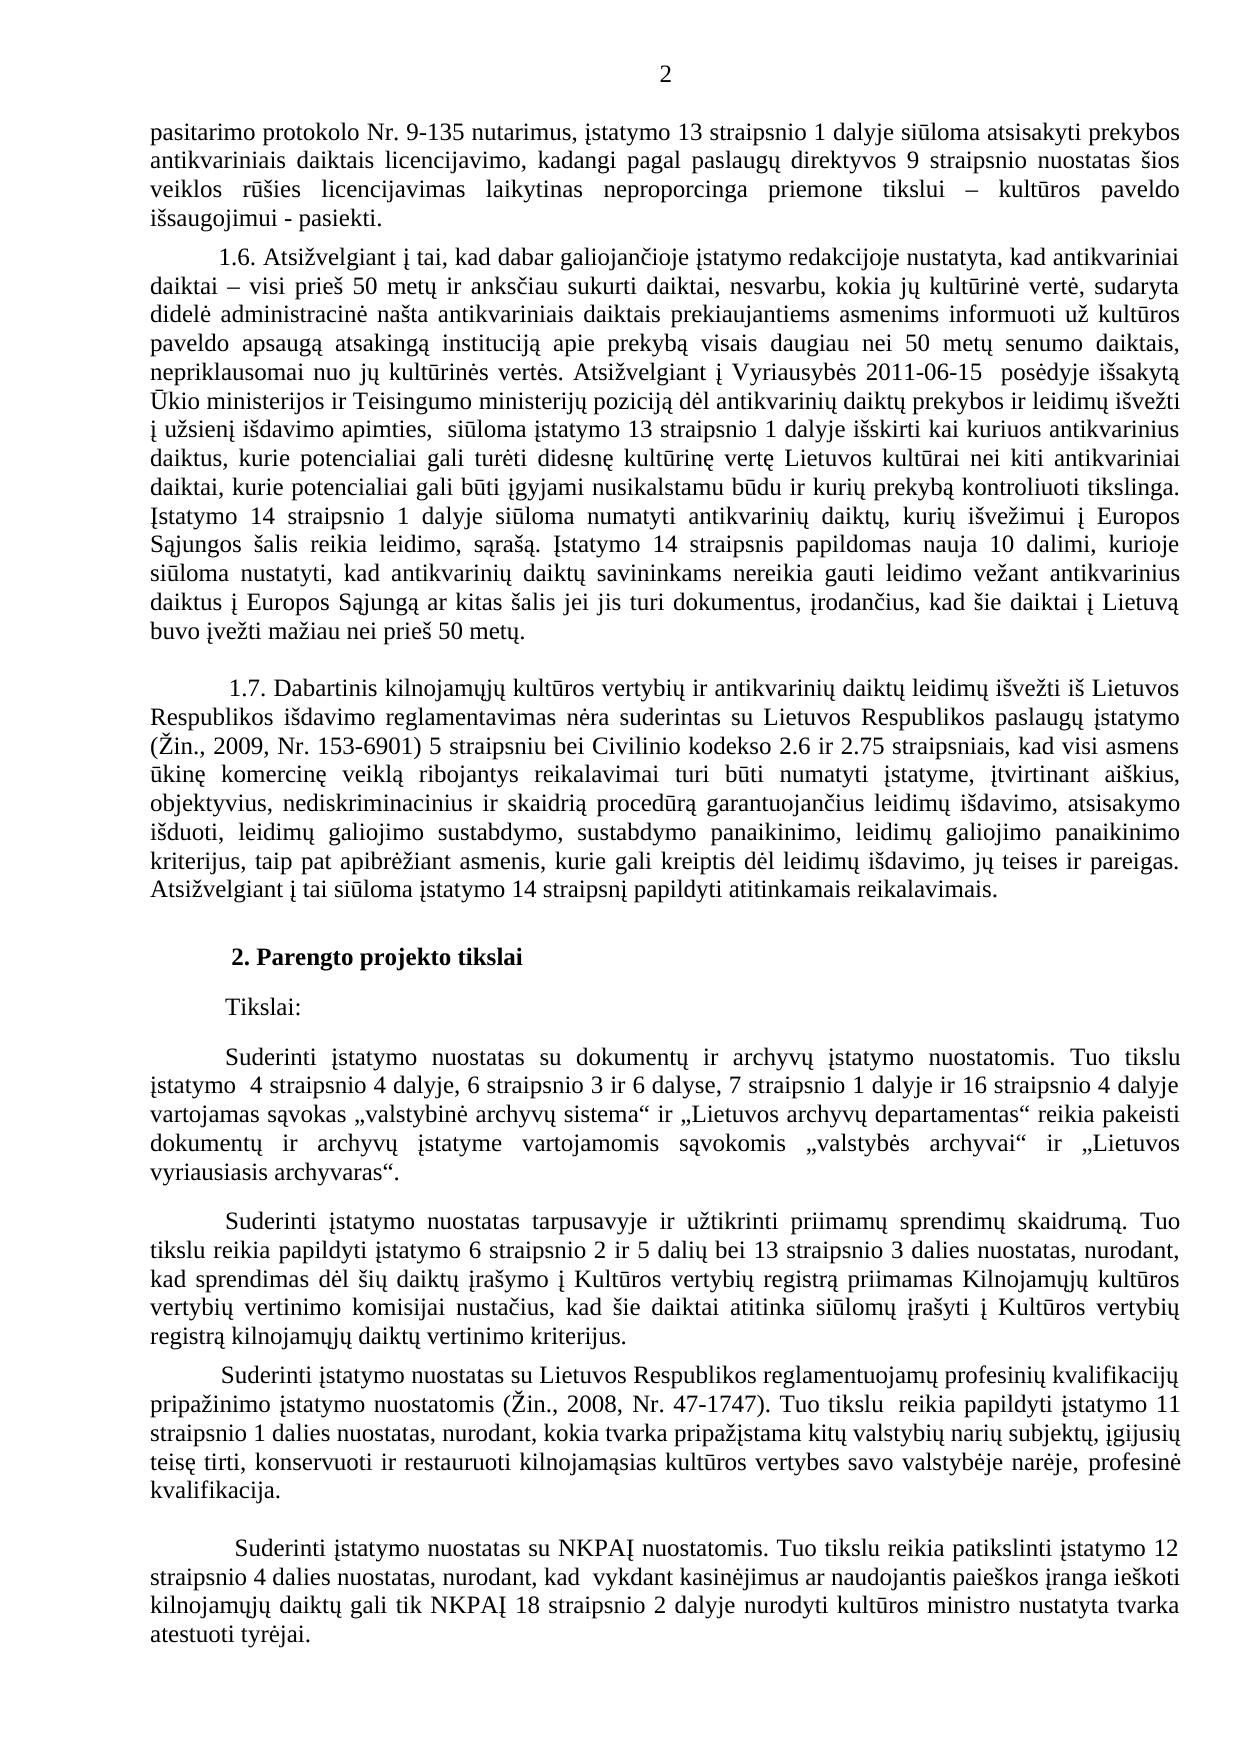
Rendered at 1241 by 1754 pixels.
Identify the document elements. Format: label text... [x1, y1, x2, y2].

text Suderinti įstatymo nuostatas su dokumentų ir archyvų įstatymo nuostatomis. Tuo tikslu įstatymo 4 straipsnio 4 dalyje, 6 straipsnio 3 ir 6 dalyse, 7 straipsnio 1 dalyje ir 16 straipsnio 4 dalyje vartojamas sąvokas „valstybinė archyvų sistema“ ir „Lietuvos archyvų departamentas“ reikia pakeisti dokumentų ir archyvų įstatyme vartojamomis sąvokomis „valstybės archyvai“ ir „Lietuvos vyriausiasis archyvaras“. [150, 1042, 1181, 1185]
text 1.7. Dabartinis kilnojamųjų kultūros vertybių ir antikvarinių daiktų leidimų išvežti iš Lietuvos Respublikos išdavimo reglamentavimas nėra suderintas su Lietuvos Respublikos paslaugų įstatymo (Žin., 2009, Nr. 153-6901) 5 straipsniu bei Civilinio kodekso 2.6 ir 2.75 straipsniais, kad visi asmens ūkinę komercinę veiklą ribojantys reikalavimai turi būti numatyti įstatyme, įtvirtinant aiškius, objektyvius, nediskriminacinius ir skaidrią procedūrą garantuojančius leidimų išdavimo, atsisakymo išduoti, leidimų galiojimo sustabdymo, sustabdymo panaikinimo, leidimų galiojimo panaikinimo kriterijus, taip pat apibrėžiant asmenis, kurie gali kreiptis dėl leidimų išdavimo, jų teises ir pareigas. Atsižvelgiant į tai siūloma įstatymo 14 straipsnį papildyti atitinkamais reikalavimais. [150, 673, 1181, 903]
text Suderinti įstatymo nuostatas su NKPAĮ nuostatomis. Tuo tikslu reikia patikslinti įstatymo 12 straipsnio 4 dalies nuostatas, nurodant, kad vykdant kasinėjimus ar naudojantis paieškos įranga ieškoti kilnojamųjų daiktų gali tik NKPAĮ 18 straipsnio 2 dalyje nurodyti kultūros ministro nustatyta tvarka atestuoti tyrėjai. [150, 1533, 1181, 1648]
text 1.6. Atsižvelgiant į tai, kad dabar galiojančioje įstatymo redakcijoje nustatyta, kad antikvariniai daiktai – visi prieš 50 metų ir anksčiau sukurti daiktai, nesvarbu, kokia jų kultūrinė vertė, sudaryta didelė administracinė našta antikvariniais daiktais prekiaujantiems asmenims informuoti už kultūros paveldo apsaugą atsakingą instituciją apie prekybą visais daugiau nei 50 metų senumo daiktais, nepriklausomai nuo jų kultūrinės vertės. Atsižvelgiant į Vyriausybės 2011-06-15 posėdyje išsakytą Ūkio ministerijos ir Teisingumo ministerijų poziciją dėl antikvarinių daiktų prekybos ir leidimų išvežti į užsienį išdavimo apimties, siūloma įstatymo 13 straipsnio 1 dalyje išskirti kai kuriuos antikvarinius daiktus, kurie potencialiai gali turėti didesnę kultūrinę vertę Lietuvos kultūrai nei kiti antikvariniai daiktai, kurie potencialiai gali būti įgyjami nusikalstamu būdu ir kurių prekybą kontroliuoti tikslinga. Įstatymo 14 straipsnio 1 dalyje siūloma numatyti antikvarinių daiktų, kurių išvežimui į Europos Sąjungos šalis reikia leidimo, sąrašą. Įstatymo 14 straipsnis papildomas nauja 10 dalimi, kurioje siūloma nustatyti, kad antikvarinių daiktų savininkams nereikia gauti leidimo vežant antikvarinius daiktus į Europos Sąjungą ar kitas šalis jei jis turi dokumentus, įrodančius, kad šie daiktai į Lietuvą buvo įvežti mažiau nei prieš 50 metų. [150, 242, 1181, 644]
text 2. Parengto projekto tikslai [150, 942, 1181, 971]
text Suderinti įstatymo nuostatas su Lietuvos Respublikos reglamentuojamų profesinių kvalifikacijų pripažinimo įstatymo nuostatomis (Žin., 2008, Nr. 47-1747). Tuo tikslu reikia papildyti įstatymo 11 straipsnio 1 dalies nuostatas, nurodant, kokia tvarka pripažįstama kitų valstybių narių subjektų, įgijusių teisę tirti, konservuoti ir restauruoti kilnojamąsias kultūros vertybes savo valstybėje narėje, profesinė kvalifikacija. [150, 1360, 1181, 1504]
text Tikslai: [150, 992, 1181, 1021]
text Suderinti įstatymo nuostatas tarpusavyje ir užtikrinti priimamų sprendimų skaidrumą. Tuo tikslu reikia papildyti įstatymo 6 straipsnio 2 ir 5 dalių bei 13 straipsnio 3 dalies nuostatas, nurodant, kad sprendimas dėl šių daiktų įrašymo į Kultūros vertybių registrą priimamas Kilnojamųjų kultūros vertybių vertinimo komisijai nustačius, kad šie daiktai atitinka siūlomų įrašyti į Kultūros vertybių registrą kilnojamųjų daiktų vertinimo kriterijus. [150, 1206, 1181, 1350]
text pasitarimo protokolo Nr. 9-135 nutarimus, įstatymo 13 straipsnio 1 dalyje siūloma atsisakyti prekybos antikvariniais daiktais licencijavimo, kadangi pagal paslaugų direktyvos 9 straipsnio nuostatas šios veiklos rūšies licencijavimas laikytinas neproporcinga priemone tikslui – kultūros paveldo išsaugojimui - pasiekti. [150, 117, 1181, 232]
